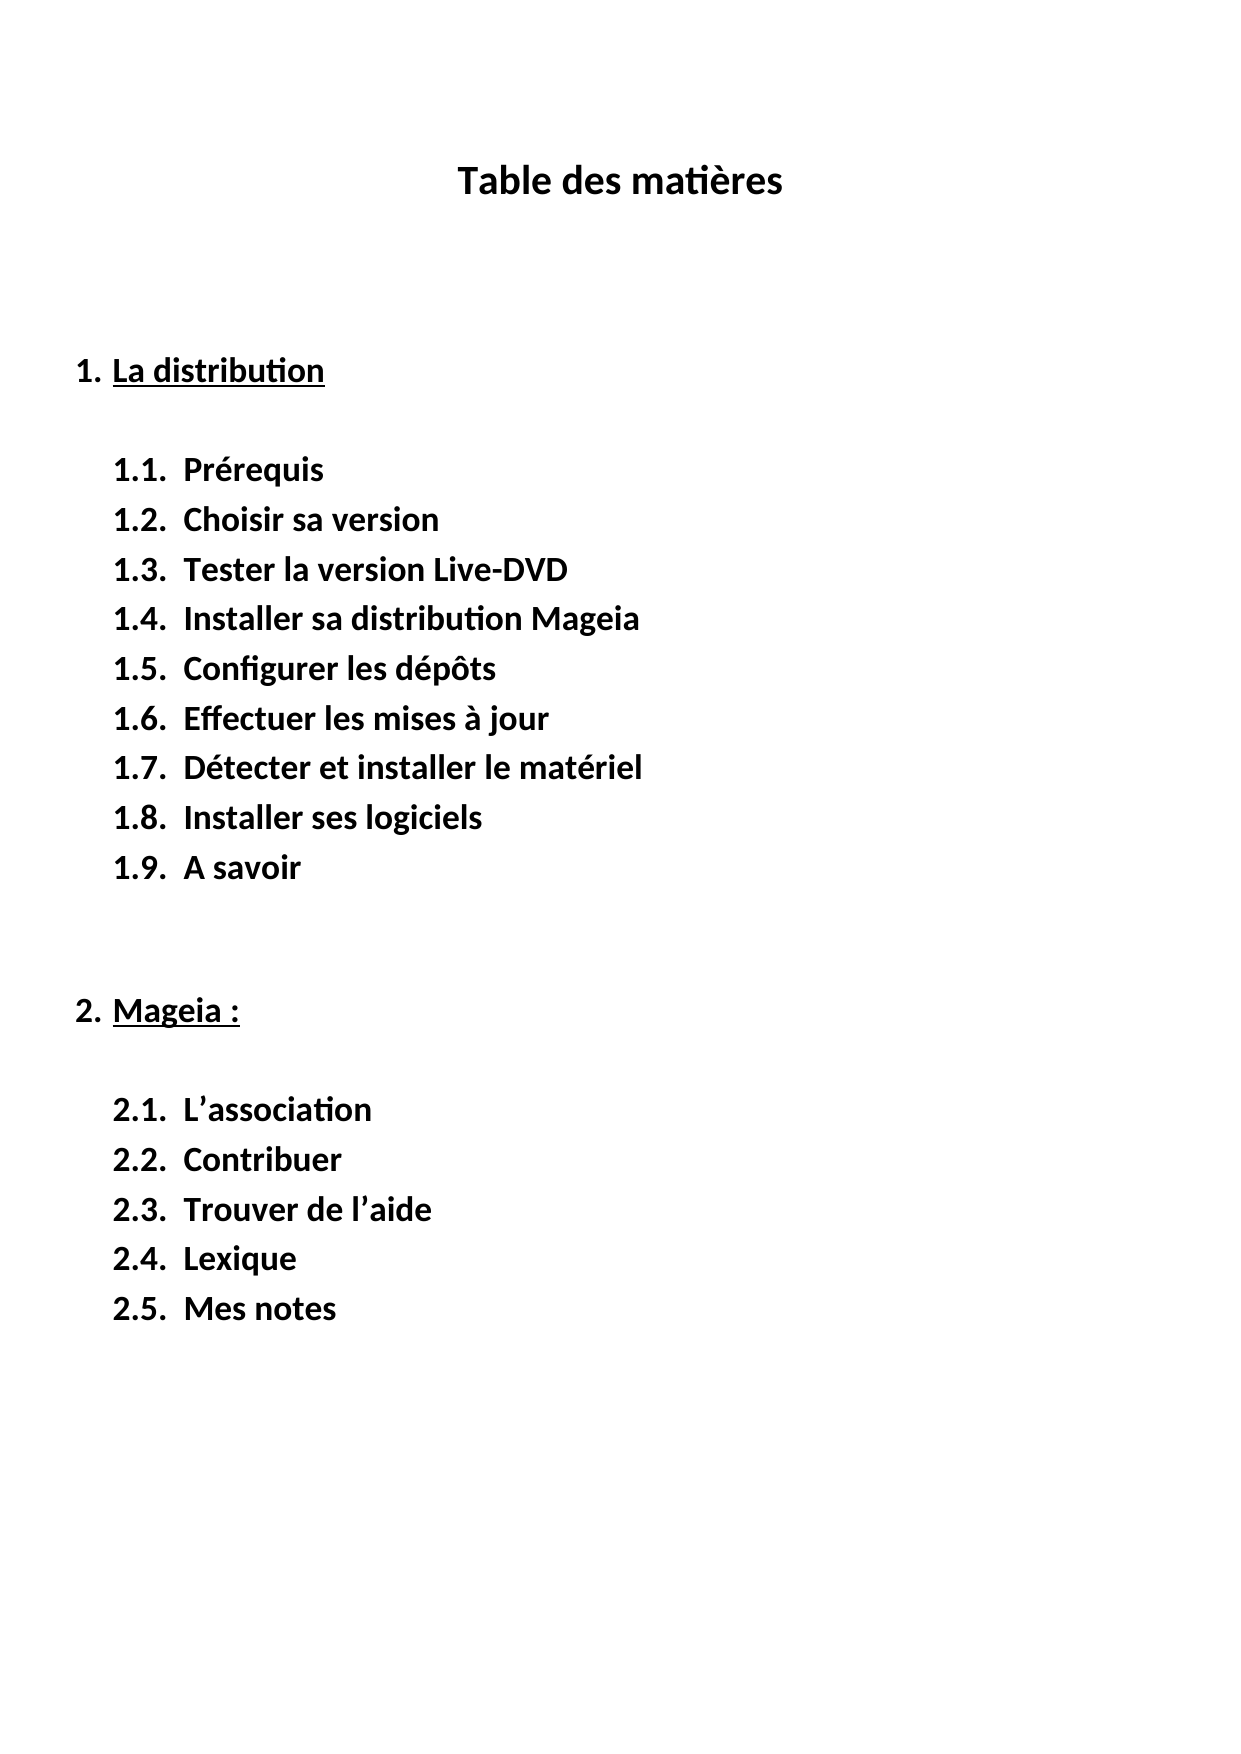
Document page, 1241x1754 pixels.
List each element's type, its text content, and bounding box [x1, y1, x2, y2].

list Mageia : [75, 988, 1165, 1031]
list 2.1. L’association 2.2. Contribuer 2.3. Trouver de l’aide [112, 1037, 1165, 1230]
list 1.9. A savoir [112, 845, 1165, 888]
list 2.5. Mes notes [112, 1286, 1165, 1329]
list La distribution 1.1. Prérequis [75, 348, 1165, 490]
list 1.2. Choisir sa version 1.3. Tester la version Live-DVD 1.4. Installer sa distribution Mageia 1.5. Configurer les dépôts 1.6. Effectuer les mises à jour 1.7. Détecter et installer le matériel 1.8. Installer ses logiciels [112, 497, 1165, 838]
list 2.4. Lexique [112, 1236, 1165, 1279]
text Table des matières [75, 154, 1165, 205]
